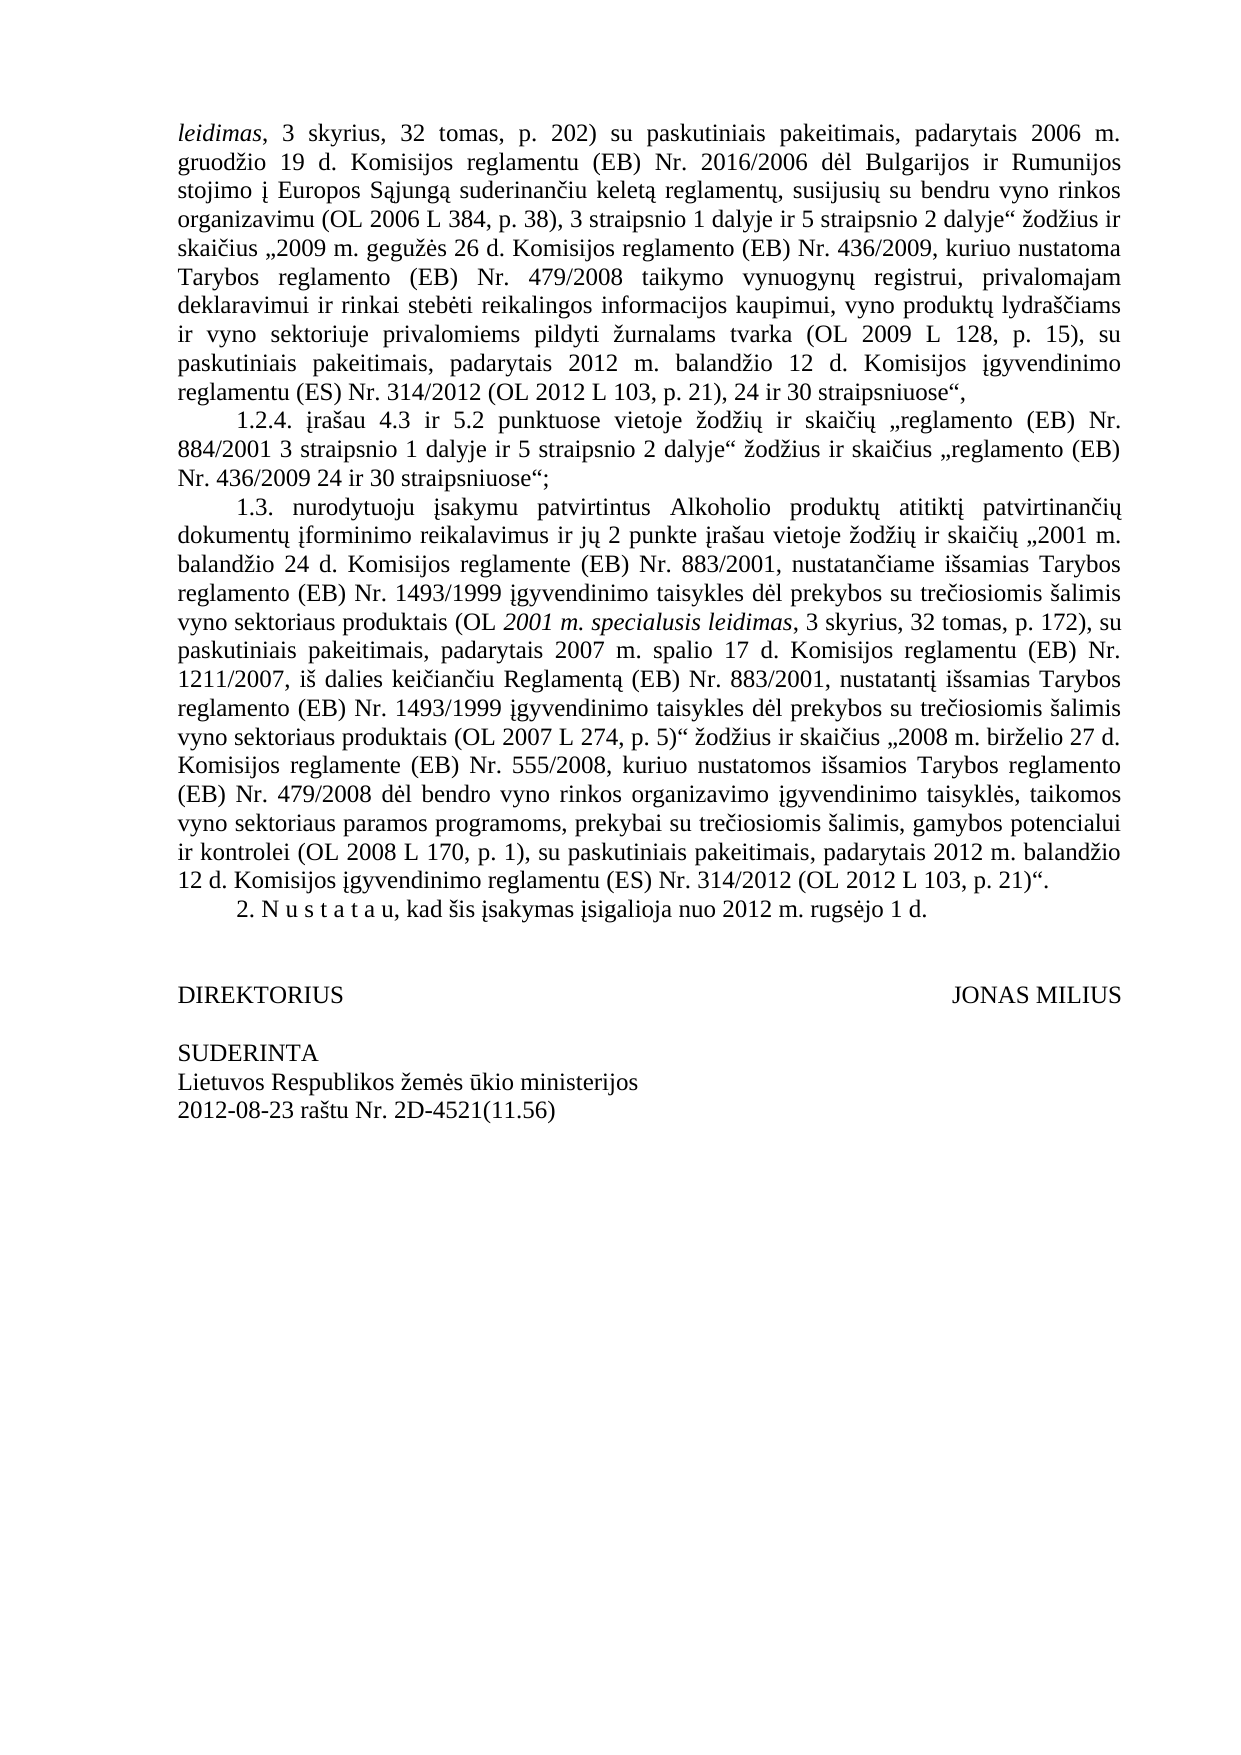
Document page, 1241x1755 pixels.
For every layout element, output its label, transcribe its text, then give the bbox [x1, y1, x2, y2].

text 2. N u s t a t a u, kad šis įsakymas įsigalioja nuo 2012 m. rugsėjo 1 d. [177, 894, 1122, 923]
text 1.2.4. įrašau 4.3 ir 5.2 punktuose vietoje žodžių ir skaičių „reglamento (EB) Nr. 884/2001 3 straipsnio 1 dalyje ir 5 straipsnio 2 dalyje“ žodžius ir skaičius „reglamento (EB) Nr. 436/2009 24 ir 30 straipsniuose“; [177, 406, 1122, 492]
text SUDERINTA [177, 1038, 1122, 1067]
text Direktorius Jonas Milius [177, 981, 1122, 1009]
text 2012-08-23 raštu Nr. 2D-4521(11.56) [177, 1096, 1122, 1124]
text Lietuvos Respublikos žemės ūkio ministerijos [177, 1067, 1122, 1096]
text 1.3. nurodytuoju įsakymu patvirtintus Alkoholio produktų atitiktį patvirtinančių dokumentų įforminimo reikalavimus ir jų 2 punkte įrašau vietoje žodžių ir skaičių „2001 m. balandžio 24 d. Komisijos reglamente (EB) Nr. 883/2001, nustatančiame išsamias Tarybos reglamento (EB) Nr. 1493/1999 įgyvendinimo taisykles dėl prekybos su trečiosiomis šalimis vyno sektoriaus produktais (OL 2001 m. specialusis leidimas, 3 skyrius, 32 tomas, p. 172), su paskutiniais pakeitimais, padarytais 2007 m. spalio 17 d. Komisijos reglamentu (EB) Nr. 1211/2007, iš dalies keičiančiu Reglamentą (EB) Nr. 883/2001, nustatantį išsamias Tarybos reglamento (EB) Nr. 1493/1999 įgyvendinimo taisykles dėl prekybos su trečiosiomis šalimis vyno sektoriaus produktais (OL 2007 L 274, p. 5)“ žodžius ir skaičius „2008 m. birželio 27 d. Komisijos reglamente (EB) Nr. 555/2008, kuriuo nustatomos išsamios Tarybos reglamento (EB) Nr. 479/2008 dėl bendro vyno rinkos organizavimo įgyvendinimo taisyklės, taikomos vyno sektoriaus paramos programoms, prekybai su trečiosiomis šalimis, gamybos potencialui ir kontrolei (OL 2008 L 170, p. 1), su paskutiniais pakeitimais, padarytais 2012 m. balandžio 12 d. Komisijos įgyvendinimo reglamentu (ES) Nr. 314/2012 (OL 2012 L 103, p. 21)“. [177, 492, 1122, 894]
text leidimas, 3 skyrius, 32 tomas, p. 202) su paskutiniais pakeitimais, padarytais 2006 m. gruodžio 19 d. Komisijos reglamentu (EB) Nr. 2016/2006 dėl Bulgarijos ir Rumunijos stojimo į Europos Sąjungą suderinančiu keletą reglamentų, susijusių su bendru vyno rinkos organizavimu (OL 2006 L 384, p. 38), 3 straipsnio 1 dalyje ir 5 straipsnio 2 dalyje“ žodžius ir skaičius „2009 m. gegužės 26 d. Komisijos reglamento (EB) Nr. 436/2009, kuriuo nustatoma Tarybos reglamento (EB) Nr. 479/2008 taikymo vynuogynų registrui, privalomajam deklaravimui ir rinkai stebėti reikalingos informacijos kaupimui, vyno produktų lydraščiams ir vyno sektoriuje privalomiems pildyti žurnalams tvarka (OL 2009 L 128, p. 15), su paskutiniais pakeitimais, padarytais 2012 m. balandžio 12 d. Komisijos įgyvendinimo reglamentu (ES) Nr. 314/2012 (OL 2012 L 103, p. 21), 24 ir 30 straipsniuose“, [177, 118, 1122, 406]
